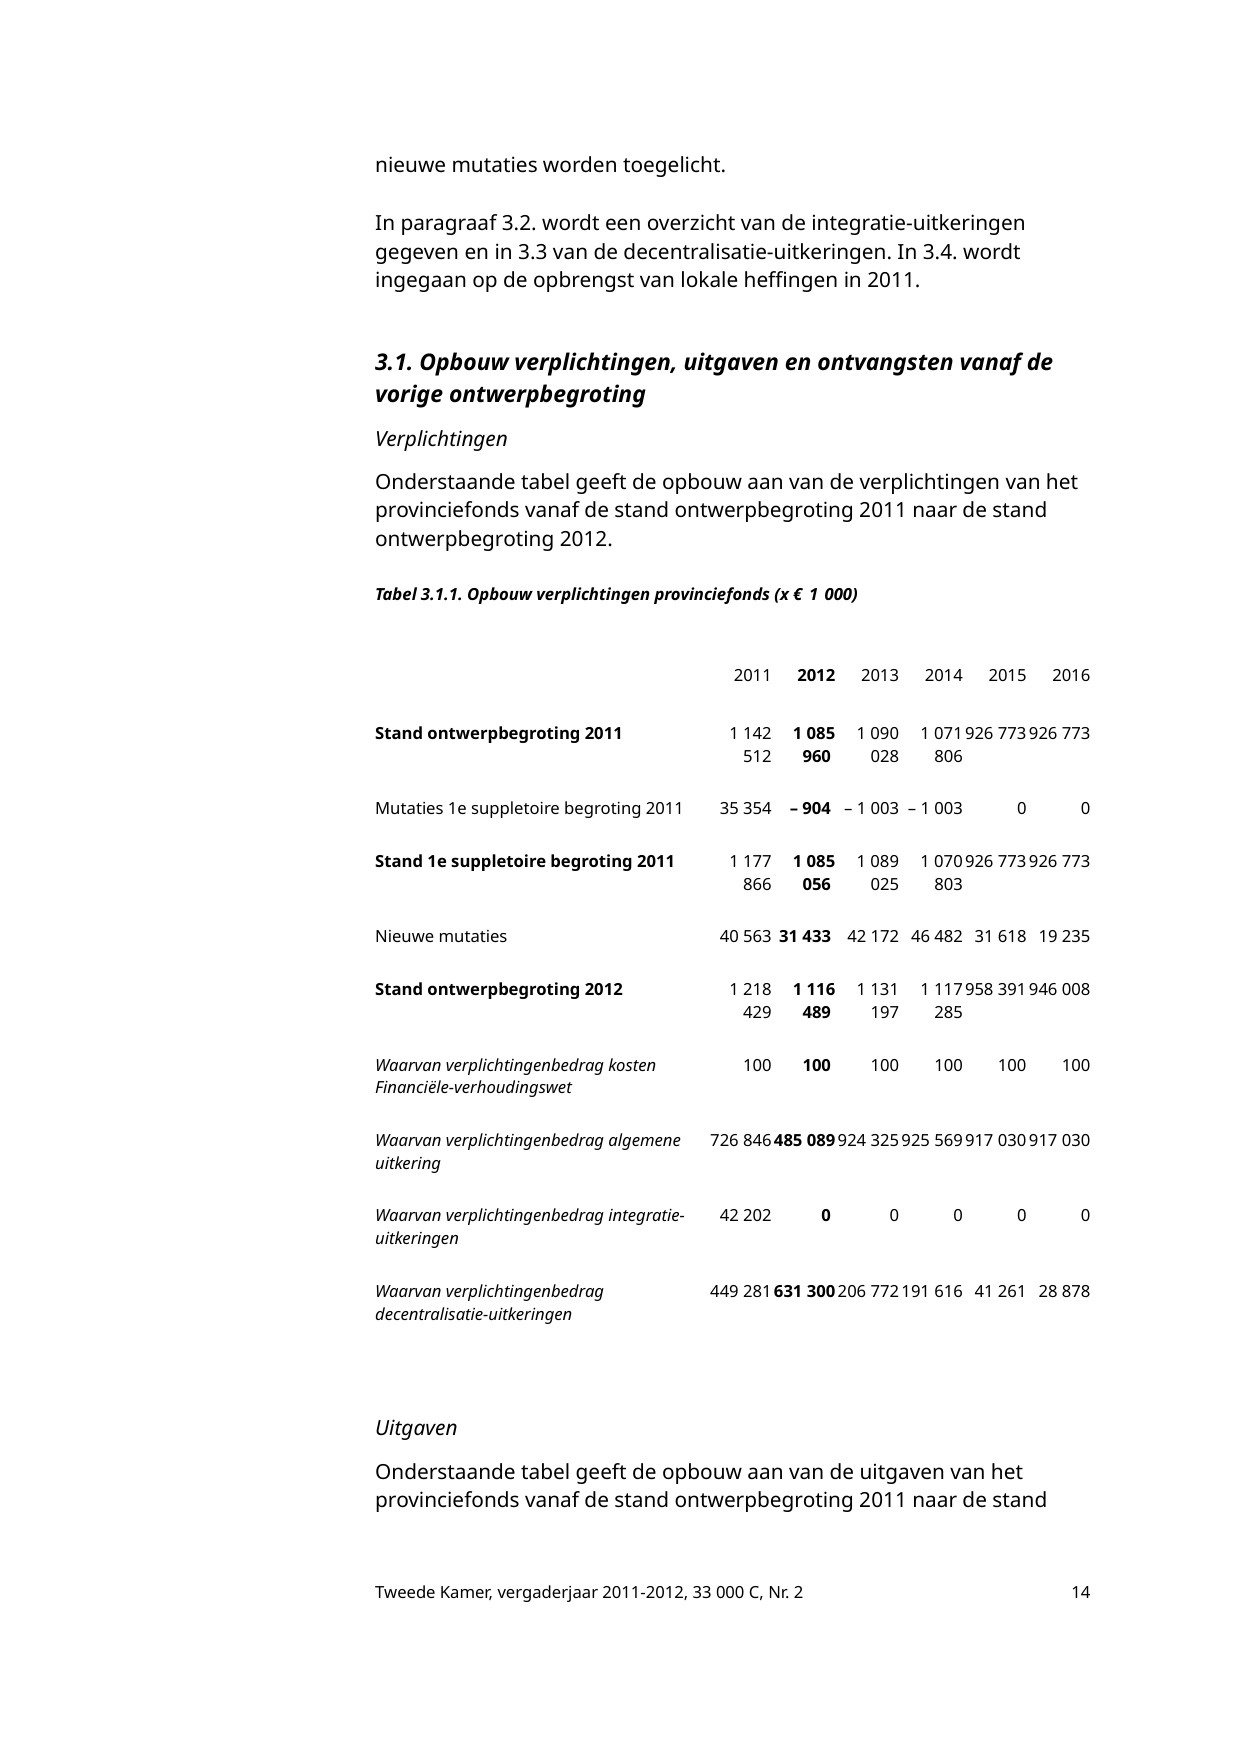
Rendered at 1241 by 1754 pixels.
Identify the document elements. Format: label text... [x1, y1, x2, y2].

table_cell Mutaties 1e suppletoire begroting 2011 [375, 797, 708, 850]
table_cell Waarvan verplichtingenbedrag algemene uitkering [375, 1129, 708, 1204]
text Verplichtingen [375, 424, 1090, 452]
table_cell 1 085 960 [771, 722, 835, 797]
table_cell 1 131 197 [835, 978, 899, 1053]
table_cell – 1 003 [835, 797, 899, 850]
table_cell 1 089 025 [835, 850, 899, 925]
table_cell 924 325 [835, 1129, 899, 1204]
table_cell 40 563 [708, 925, 771, 978]
table_cell 0 [1026, 1204, 1090, 1279]
table_cell 1 116 489 [771, 978, 835, 1053]
table_cell Nieuwe mutaties [375, 925, 708, 978]
text Uitgaven [375, 1413, 1090, 1442]
table_cell 35 354 [708, 797, 771, 850]
table_cell 726 846 [708, 1129, 771, 1204]
table_cell 100 [1026, 1053, 1090, 1129]
table_cell – 904 [771, 797, 835, 850]
table_cell Stand ontwerpbegroting 2012 [375, 978, 708, 1053]
table_cell 926 773 [1026, 850, 1090, 925]
text Tabel 3.1.1. Opbouw verplichtingen provinciefonds (x € 1 000) [375, 582, 1090, 605]
table_header 2015 [963, 663, 1026, 722]
table_header 2014 [899, 663, 963, 722]
table_cell 926 773 [963, 850, 1026, 925]
table_cell 31 433 [771, 925, 835, 978]
table_cell 926 773 [963, 722, 1026, 797]
table_cell 0 [899, 1204, 963, 1279]
table_cell Waarvan verplichtingenbedrag integratie-uitkeringen [375, 1204, 708, 1279]
table_cell 1 218 429 [708, 978, 771, 1053]
table_cell 191 616 [899, 1280, 963, 1355]
table_header 2016 [1026, 663, 1090, 722]
table_cell Stand 1e suppletoire begroting 2011 [375, 850, 708, 925]
table_cell 42 172 [835, 925, 899, 978]
table_cell 100 [708, 1053, 771, 1129]
table_cell 917 030 [963, 1129, 1026, 1204]
table_cell Waarvan verplichtingenbedrag decentralisatie-uitkeringen [375, 1280, 708, 1355]
table_cell 1 070 803 [899, 850, 963, 925]
table_cell 100 [963, 1053, 1026, 1129]
table_cell 925 569 [899, 1129, 963, 1204]
table_cell 1 090 028 [835, 722, 899, 797]
table_cell 206 772 [835, 1280, 899, 1355]
table_cell Stand ontwerpbegroting 2011 [375, 722, 708, 797]
table_cell 42 202 [708, 1204, 771, 1279]
table_cell 31 618 [963, 925, 1026, 978]
table_cell 0 [771, 1204, 835, 1279]
text nieuwe mutaties worden toegelicht. [375, 150, 1090, 178]
table_cell 1 117 285 [899, 978, 963, 1053]
table_cell 28 878 [1026, 1280, 1090, 1355]
text In paragraaf 3.2. wordt een overzicht van de integratie-uitkeringen gegeven en in 3.3 van de decentralisatie-uitkeringen. In 3.4. wordt ingegaan op de opbrengst van lokale heffingen in 2011. [375, 208, 1090, 294]
table_cell 100 [835, 1053, 899, 1129]
table_cell 917 030 [1026, 1129, 1090, 1204]
table_cell 0 [835, 1204, 899, 1279]
table_cell 0 [1026, 797, 1090, 850]
table_cell 1 071 806 [899, 722, 963, 797]
table_cell 926 773 [1026, 722, 1090, 797]
table_header 2013 [835, 663, 899, 722]
table_cell 1 177 866 [708, 850, 771, 925]
text Onderstaande tabel geeft de opbouw aan van de uitgaven van het provinciefonds vanaf de stand ontwerpbegroting 2011 naar de stand [375, 1457, 1090, 1514]
table_cell 19 235 [1026, 925, 1090, 978]
table_cell 946 008 [1026, 978, 1090, 1053]
table_cell 485 089 [771, 1129, 835, 1204]
table_header 2012 [771, 663, 835, 722]
table_cell 449 281 [708, 1280, 771, 1355]
table_header [375, 663, 708, 722]
table_cell 958 391 [963, 978, 1026, 1053]
subtitle 3.1. Opbouw verplichtingen, uitgaven en ontvangsten vanaf de vorige ontwerpbegroting [375, 346, 1090, 409]
table_cell 0 [963, 1204, 1026, 1279]
text Onderstaande tabel geeft de opbouw aan van de verplichtingen van het provinciefonds vanaf de stand ontwerpbegroting 2011 naar de stand ontwerpbegroting 2012. [375, 467, 1090, 552]
table_cell 1 085 056 [771, 850, 835, 925]
table_cell 46 482 [899, 925, 963, 978]
table_cell 41 261 [963, 1280, 1026, 1355]
table_cell 0 [963, 797, 1026, 850]
table_cell 1 142 512 [708, 722, 771, 797]
table_cell Waarvan verplichtingenbedrag kosten Financiële-verhoudingswet [375, 1053, 708, 1129]
table_cell – 1 003 [899, 797, 963, 850]
table_cell 100 [899, 1053, 963, 1129]
table_cell 631 300 [771, 1280, 835, 1355]
table_cell 100 [771, 1053, 835, 1129]
table_header 2011 [708, 663, 771, 722]
